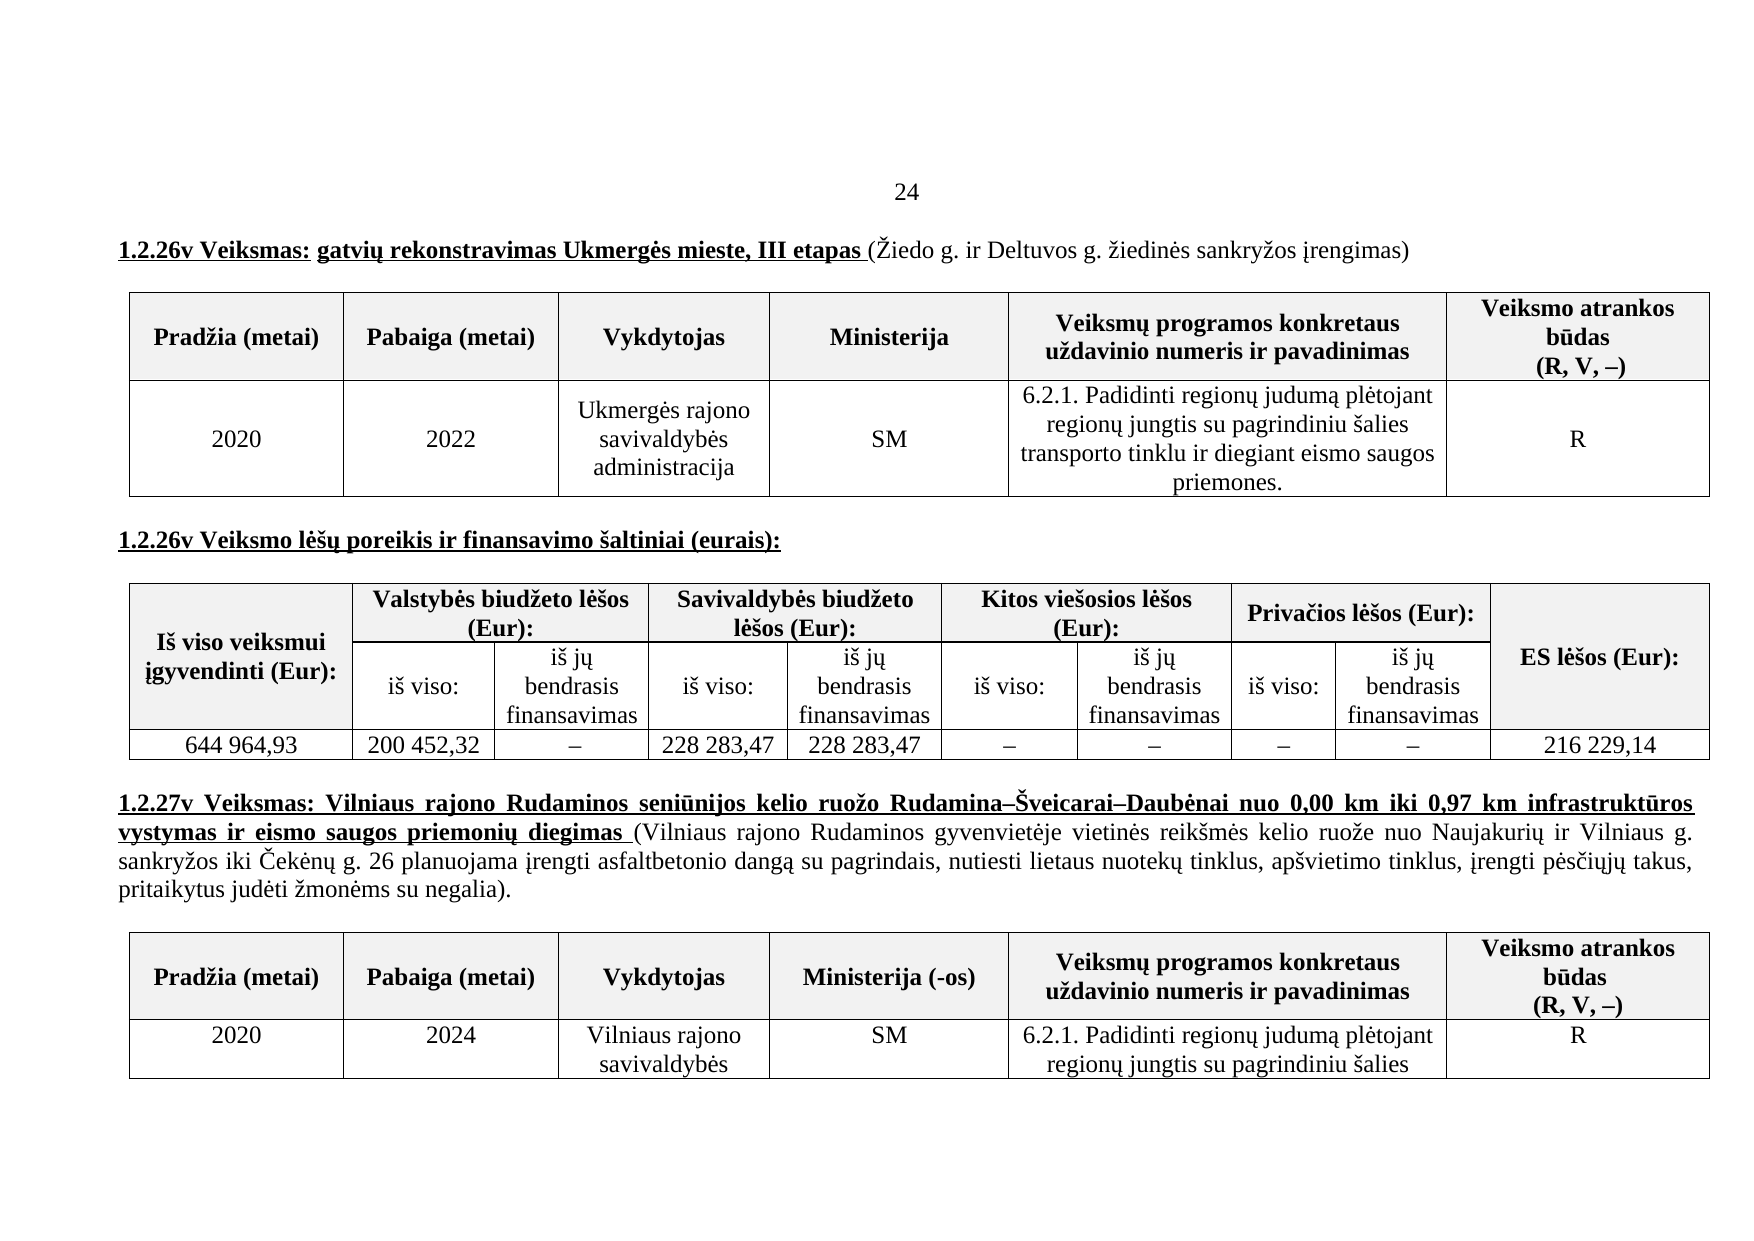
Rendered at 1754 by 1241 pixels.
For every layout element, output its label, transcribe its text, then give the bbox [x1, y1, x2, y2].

table_cell Vilniaus rajono savivaldybės [559, 1020, 769, 1078]
table_cell iš jų bendrasis finansavimas [1078, 643, 1231, 729]
table_cell – [942, 730, 1077, 758]
table_cell 200 452,32 [353, 730, 494, 758]
table_cell iš viso: [942, 643, 1077, 729]
table_cell 6.2.1. Padidinti regionų judumą plėtojant regionų jungtis su pagrindiniu šalies [1009, 1020, 1446, 1078]
table_cell 216 229,14 [1491, 730, 1709, 758]
table_cell – [1232, 730, 1335, 758]
table_cell iš jų bendrasis finansavimas [1336, 643, 1490, 729]
table_cell iš jų bendrasis finansavimas [788, 643, 941, 729]
table_cell 228 283,47 [649, 730, 787, 758]
table_header Pabaiga (metai) [344, 933, 558, 1019]
table_cell SM [770, 381, 1008, 496]
table_cell – [1078, 730, 1231, 758]
table_cell R [1447, 1020, 1709, 1078]
table_cell iš viso: [649, 643, 787, 729]
table_cell SM [770, 1020, 1008, 1078]
table_header Pradžia (metai) [130, 933, 343, 1019]
table_cell 2020 [130, 381, 343, 496]
table_header Kitos viešosios lėšos (Eur): [942, 584, 1231, 641]
text 1.2.27v Veiksmas: Vilniaus rajono Rudaminos seniūnijos kelio ruožo Rudamina–Šveicarai–Daubėnai nuo 0,00 km iki 0,97 km infrastruktūros [118, 788, 1695, 813]
table_header Veiksmų programos konkretaus uždavinio numeris ir pavadinimas [1009, 293, 1446, 379]
table_cell – [1336, 730, 1490, 758]
table_cell 6.2.1. Padidinti regionų judumą plėtojant regionų jungtis su pagrindiniu šalies transporto tinklu ir diegiant eismo saugos priemones. [1009, 381, 1446, 496]
table_header Veiksmo atrankos būdas (R, V, –) [1447, 293, 1709, 379]
table_header Privačios lėšos (Eur): [1232, 584, 1490, 641]
table_header Savivaldybės biudžeto lėšos (Eur): [649, 584, 941, 641]
table_cell R [1447, 381, 1709, 496]
table_cell 2022 [344, 381, 558, 496]
table_header Ministerija [770, 293, 1008, 379]
table_cell iš viso: [353, 643, 494, 729]
table_header Ministerija (-os) [770, 933, 1008, 1019]
table_header Pradžia (metai) [130, 293, 343, 379]
table_cell iš jų bendrasis finansavimas [495, 643, 648, 729]
table_header Veiksmo atrankos būdas (R, V, –) [1447, 933, 1709, 1019]
table_cell 2024 [344, 1020, 558, 1078]
table_cell Ukmergės rajono savivaldybės administracija [559, 381, 769, 496]
table_cell 2020 [130, 1020, 343, 1078]
table_header Vykdytojas [559, 293, 769, 379]
text 1.2.26v Veiksmas: gatvių rekonstravimas Ukmergės mieste, III etapas (Žiedo g. ir Deltuvos g. žiedinės sankryžos įrengimas) [118, 235, 1695, 263]
table_cell 644 964,93 [130, 730, 352, 758]
table_cell – [495, 730, 648, 758]
table_header Vykdytojas [559, 933, 769, 1019]
table_cell iš viso: [1232, 643, 1335, 729]
text 1.2.26v Veiksmo lėšų poreikis ir finansavimo šaltiniai (eurais): [118, 525, 1695, 554]
text vystymas ir eismo saugos priemonių diegimas (Vilniaus rajono Rudaminos gyvenvietėje vietinės reikšmės kelio ruože nuo Naujakurių ir Vilniaus g. sankryžos iki Čekėnų g. 26 planuojama įrengti asfaltbetonio dangą su pagrindais, nutiesti lietaus nuotekų tinklus, apšvietimo tinklus, įrengti pėsčiųjų takus, pritaikytus judėti žmonėms su negalia). [118, 815, 1695, 903]
table_header ES lėšos (Eur): [1491, 584, 1709, 729]
table_header Pabaiga (metai) [344, 293, 558, 379]
table_header Iš viso veiksmui įgyvendinti (Eur): [130, 584, 352, 729]
table_cell 228 283,47 [788, 730, 941, 758]
table_header Valstybės biudžeto lėšos (Eur): [353, 584, 648, 641]
table_header Veiksmų programos konkretaus uždavinio numeris ir pavadinimas [1009, 933, 1446, 1019]
